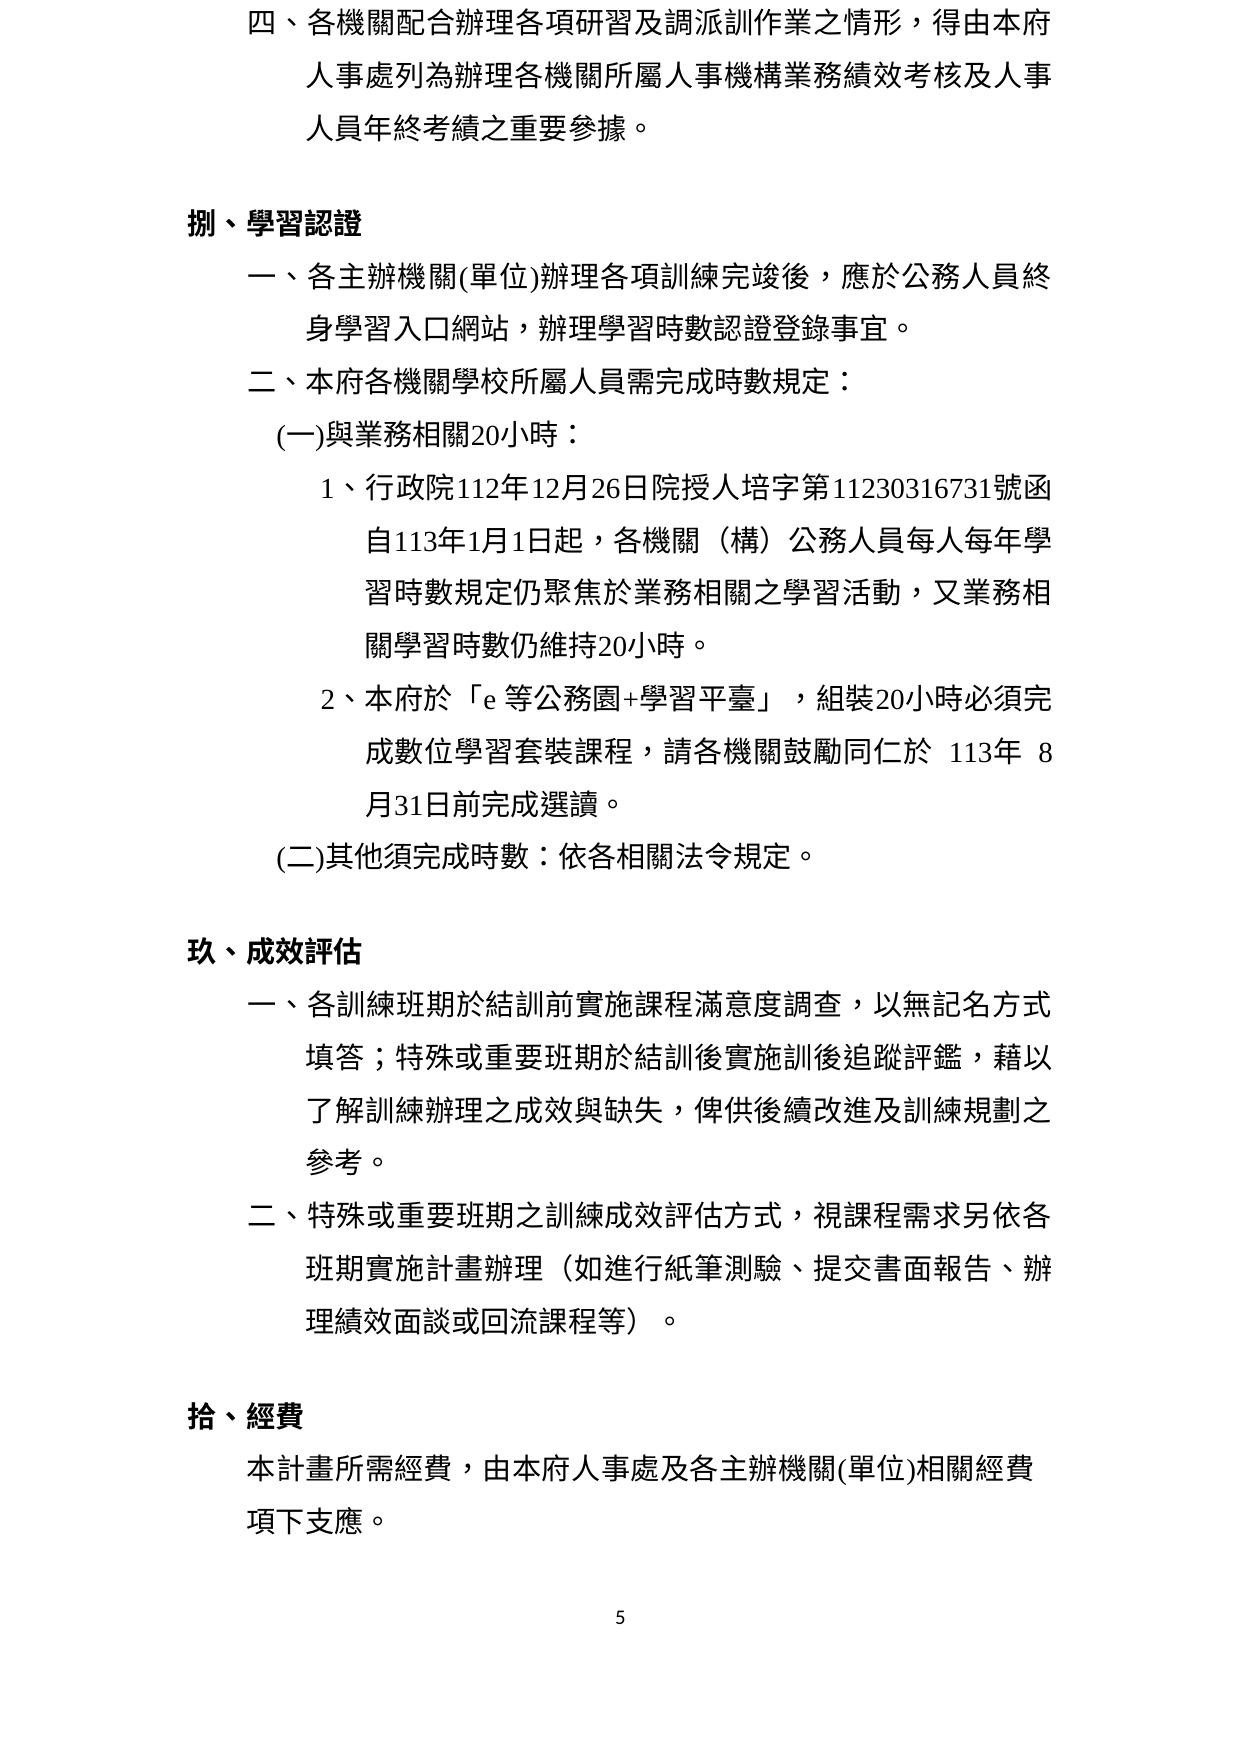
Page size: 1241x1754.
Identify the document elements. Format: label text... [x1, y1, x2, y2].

text 四、各機關配合辦理各項研習及調派訓作業之情形，得由本府人事處列為辦理各機關所屬人事機構業務績效考核及人事人員年終考績之重要參據。 [247, 0, 1053, 148]
text 一、各主辦機關(單位)辦理各項訓練完竣後，應於公務人員終身學習入口網站，辦理學習時數認證登錄事宜。 [247, 253, 1053, 348]
text 一、各訓練班期於結訓前實施課程滿意度調查，以無記名方式填答；特殊或重要班期於結訓後實施訓後追蹤評鑑，藉以了解訓練辦理之成效與缺失，俾供後續改進及訓練規劃之參考。 [247, 982, 1053, 1182]
text 玖、成效評估 [187, 929, 1053, 971]
text 拾、經費 [187, 1393, 1053, 1435]
text 1、行政院112年12月26日院授人培字第11230316731號函自113年1月1日起，各機關（構）公務人員每人每年學習時數規定仍聚焦於業務相關之學習活動，又業務相關學習時數仍維持20小時。 [320, 464, 1053, 665]
text (一)與業務相關20小時： [276, 412, 1053, 454]
text (二)其他須完成時數：依各相關法令規定。 [276, 834, 1053, 876]
text 二、特殊或重要班期之訓練成效評估方式，視課程需求另依各班期實施計畫辦理（如進行紙筆測驗、提交書面報告、辦理績效面談或回流課程等）。 [247, 1193, 1053, 1341]
text 二、本府各機關學校所屬人員需完成時數規定： [247, 359, 1053, 401]
text 本計畫所需經費，由本府人事處及各主辦機關(單位)相關經費項下支應。 [246, 1446, 1035, 1541]
text 捌、學習認證 [187, 200, 1053, 243]
text 2、本府於「e 等公務園+學習平臺」，組裝20小時必須完成數位學習套裝課程，請各機關鼓勵同仁於 113年 8 月31日前完成選讀。 [320, 676, 1053, 823]
